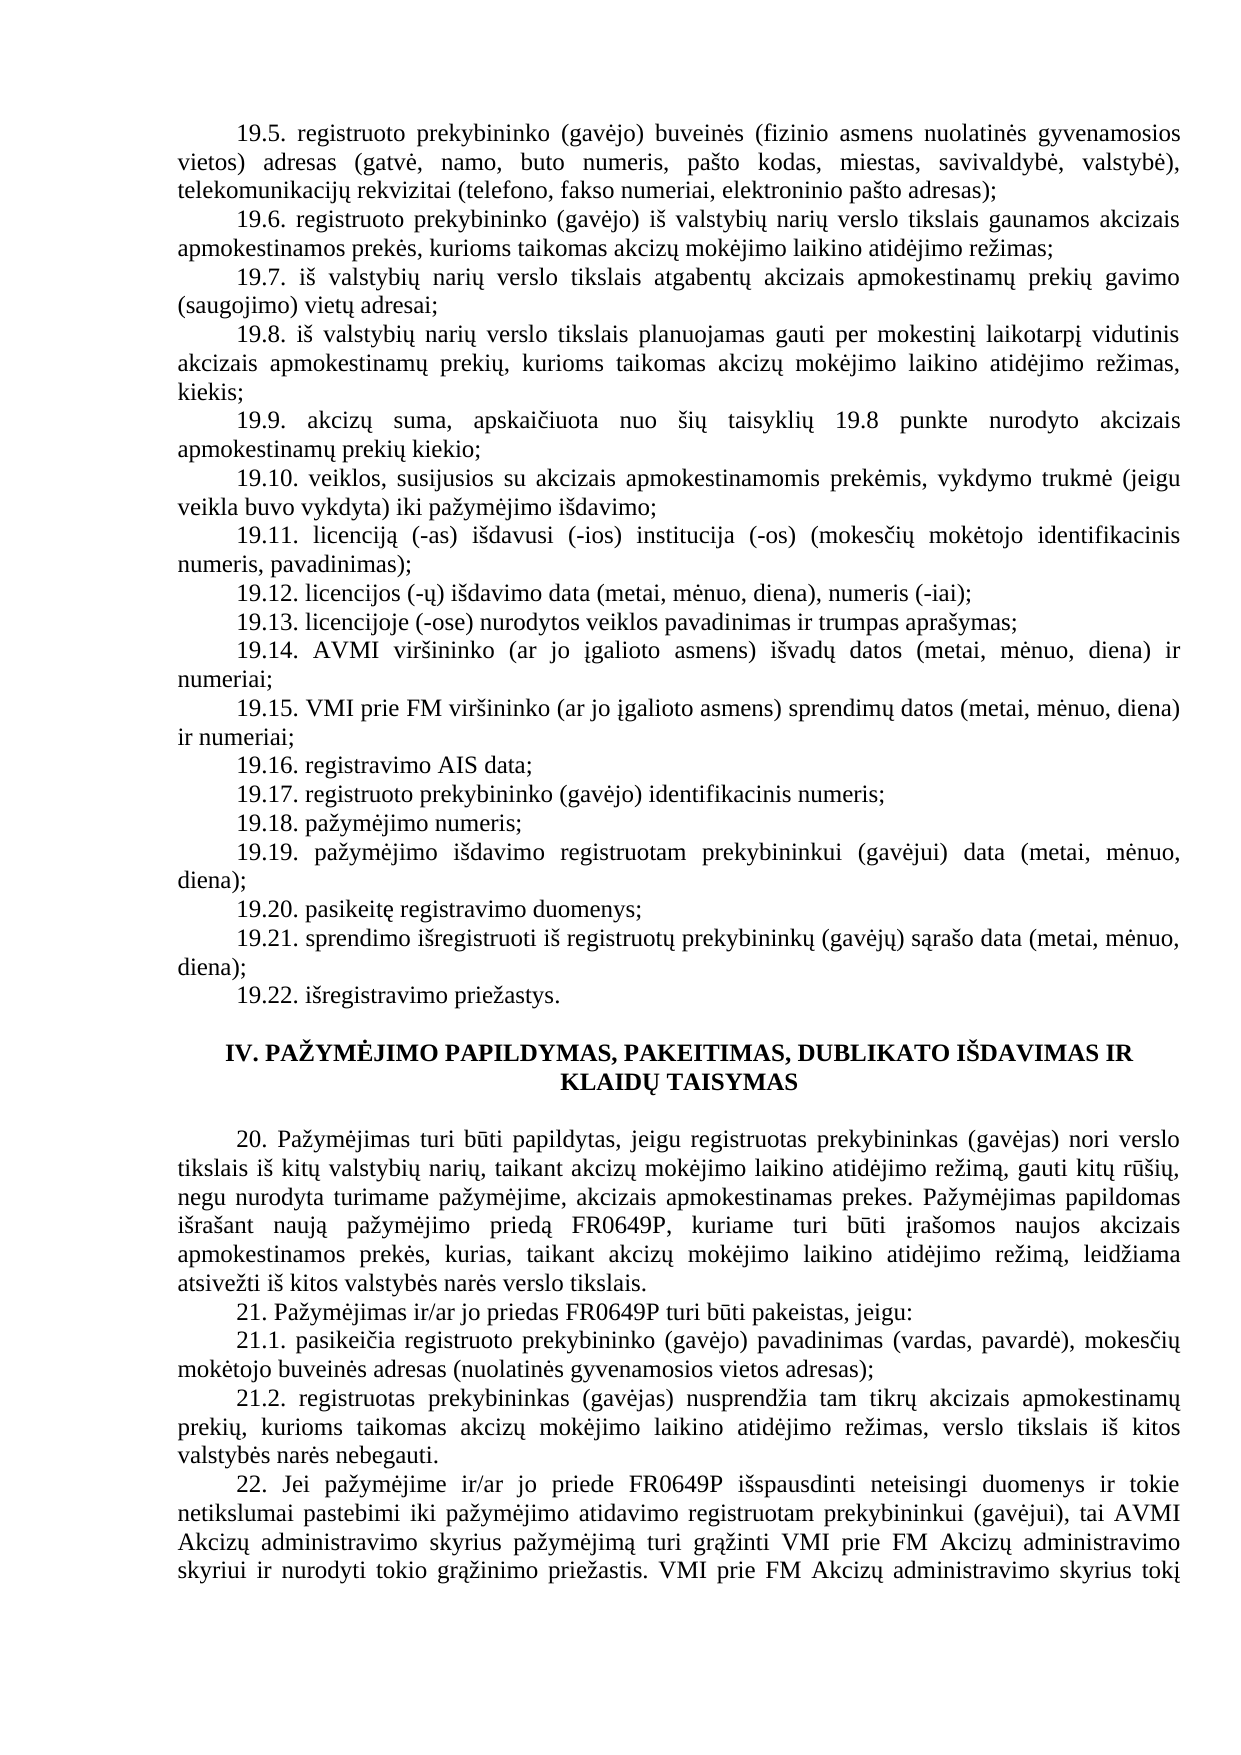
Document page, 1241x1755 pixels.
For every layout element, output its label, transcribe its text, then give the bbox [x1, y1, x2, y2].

text 19.19. pažymėjimo išdavimo registruotam prekybininkui (gavėjui) data (metai, mėnuo, diena); [177, 837, 1181, 894]
text 19.22. išregistravimo priežastys. [177, 981, 1181, 1009]
text 19.18. pažymėjimo numeris; [177, 808, 1181, 837]
text 21.2. registruotas prekybininkas (gavėjas) nusprendžia tam tikrų akcizais apmokestinamų prekių, kurioms taikomas akcizų mokėjimo laikino atidėjimo režimas, verslo tikslais iš kitos valstybės narės nebegauti. [177, 1383, 1181, 1469]
text 19.9. akcizų suma, apskaičiuota nuo šių taisyklių 19.8 punkte nurodyto akcizais apmokestinamų prekių kiekio; [177, 406, 1181, 463]
text 19.15. VMI prie FM viršininko (ar jo įgalioto asmens) sprendimų datos (metai, mėnuo, diena) ir numeriai; [177, 693, 1181, 751]
text 19.8. iš valstybių narių verslo tikslais planuojamas gauti per mokestinį laikotarpį vidutinis akcizais apmokestinamų prekių, kurioms taikomas akcizų mokėjimo laikino atidėjimo režimas, kiekis; [177, 319, 1181, 406]
text 21. Pažymėjimas ir/ar jo priedas FR0649P turi būti pakeistas, jeigu: [177, 1297, 1181, 1326]
text 19.14. AVMI viršininko (ar jo įgalioto asmens) išvadų datos (metai, mėnuo, diena) ir numeriai; [177, 636, 1181, 693]
text 21.1. pasikeičia registruoto prekybininko (gavėjo) pavadinimas (vardas, pavardė), mokesčių mokėtojo buveinės adresas (nuolatinės gyvenamosios vietos adresas); [177, 1326, 1181, 1383]
text 20. Pažymėjimas turi būti papildytas, jeigu registruotas prekybininkas (gavėjas) nori verslo tikslais iš kitų valstybių narių, taikant akcizų mokėjimo laikino atidėjimo režimą, gauti kitų rūšių, negu nurodyta turimame pažymėjime, akcizais apmokestinamas prekes. Pažymėjimas papildomas išrašant naują pažymėjimo priedą FR0649P, kuriame turi būti įrašomos naujos akcizais apmokestinamos prekės, kurias, taikant akcizų mokėjimo laikino atidėjimo režimą, leidžiama atsivežti iš kitos valstybės narės verslo tikslais. [177, 1124, 1181, 1297]
text IV. PAŽYMĖJIMO PAPILDYMAS, PAKEITIMAS, DUBLIKATO IŠDAVIMAS IR KLAIDŲ TAISYMAS [177, 1038, 1181, 1096]
text 19.11. licenciją (-as) išdavusi (-ios) institucija (-os) (mokesčių mokėtojo identifikacinis numeris, pavadinimas); [177, 521, 1181, 578]
text 19.10. veiklos, susijusios su akcizais apmokestinamomis prekėmis, vykdymo trukmė (jeigu veikla buvo vykdyta) iki pažymėjimo išdavimo; [177, 463, 1181, 521]
text 19.5. registruoto prekybininko (gavėjo) buveinės (fizinio asmens nuolatinės gyvenamosios vietos) adresas (gatvė, namo, buto numeris, pašto kodas, miestas, savivaldybė, valstybė), telekomunikacijų rekvizitai (telefono, fakso numeriai, elektroninio pašto adresas); [177, 118, 1181, 204]
text 19.16. registravimo AIS data; [177, 751, 1181, 779]
text 19.17. registruoto prekybininko (gavėjo) identifikacinis numeris; [177, 779, 1181, 808]
text 22. Jei pažymėjime ir/ar jo priede FR0649P išspausdinti neteisingi duomenys ir tokie netikslumai pastebimi iki pažymėjimo atidavimo registruotam prekybininkui (gavėjui), tai AVMI Akcizų administravimo skyrius pažymėjimą turi grąžinti VMI prie FM Akcizų administravimo skyriui ir nurodyti tokio grąžinimo priežastis. VMI prie FM Akcizų administravimo skyrius tokį [177, 1469, 1181, 1584]
text 19.13. licencijoje (-ose) nurodytos veiklos pavadinimas ir trumpas aprašymas; [177, 607, 1181, 636]
text 19.6. registruoto prekybininko (gavėjo) iš valstybių narių verslo tikslais gaunamos akcizais apmokestinamos prekės, kurioms taikomas akcizų mokėjimo laikino atidėjimo režimas; [177, 204, 1181, 262]
text 19.20. pasikeitę registravimo duomenys; [177, 894, 1181, 923]
text 19.12. licencijos (-ų) išdavimo data (metai, mėnuo, diena), numeris (-iai); [177, 578, 1181, 607]
text 19.21. sprendimo išregistruoti iš registruotų prekybininkų (gavėjų) sąrašo data (metai, mėnuo, diena); [177, 923, 1181, 981]
text 19.7. iš valstybių narių verslo tikslais atgabentų akcizais apmokestinamų prekių gavimo (saugojimo) vietų adresai; [177, 262, 1181, 319]
